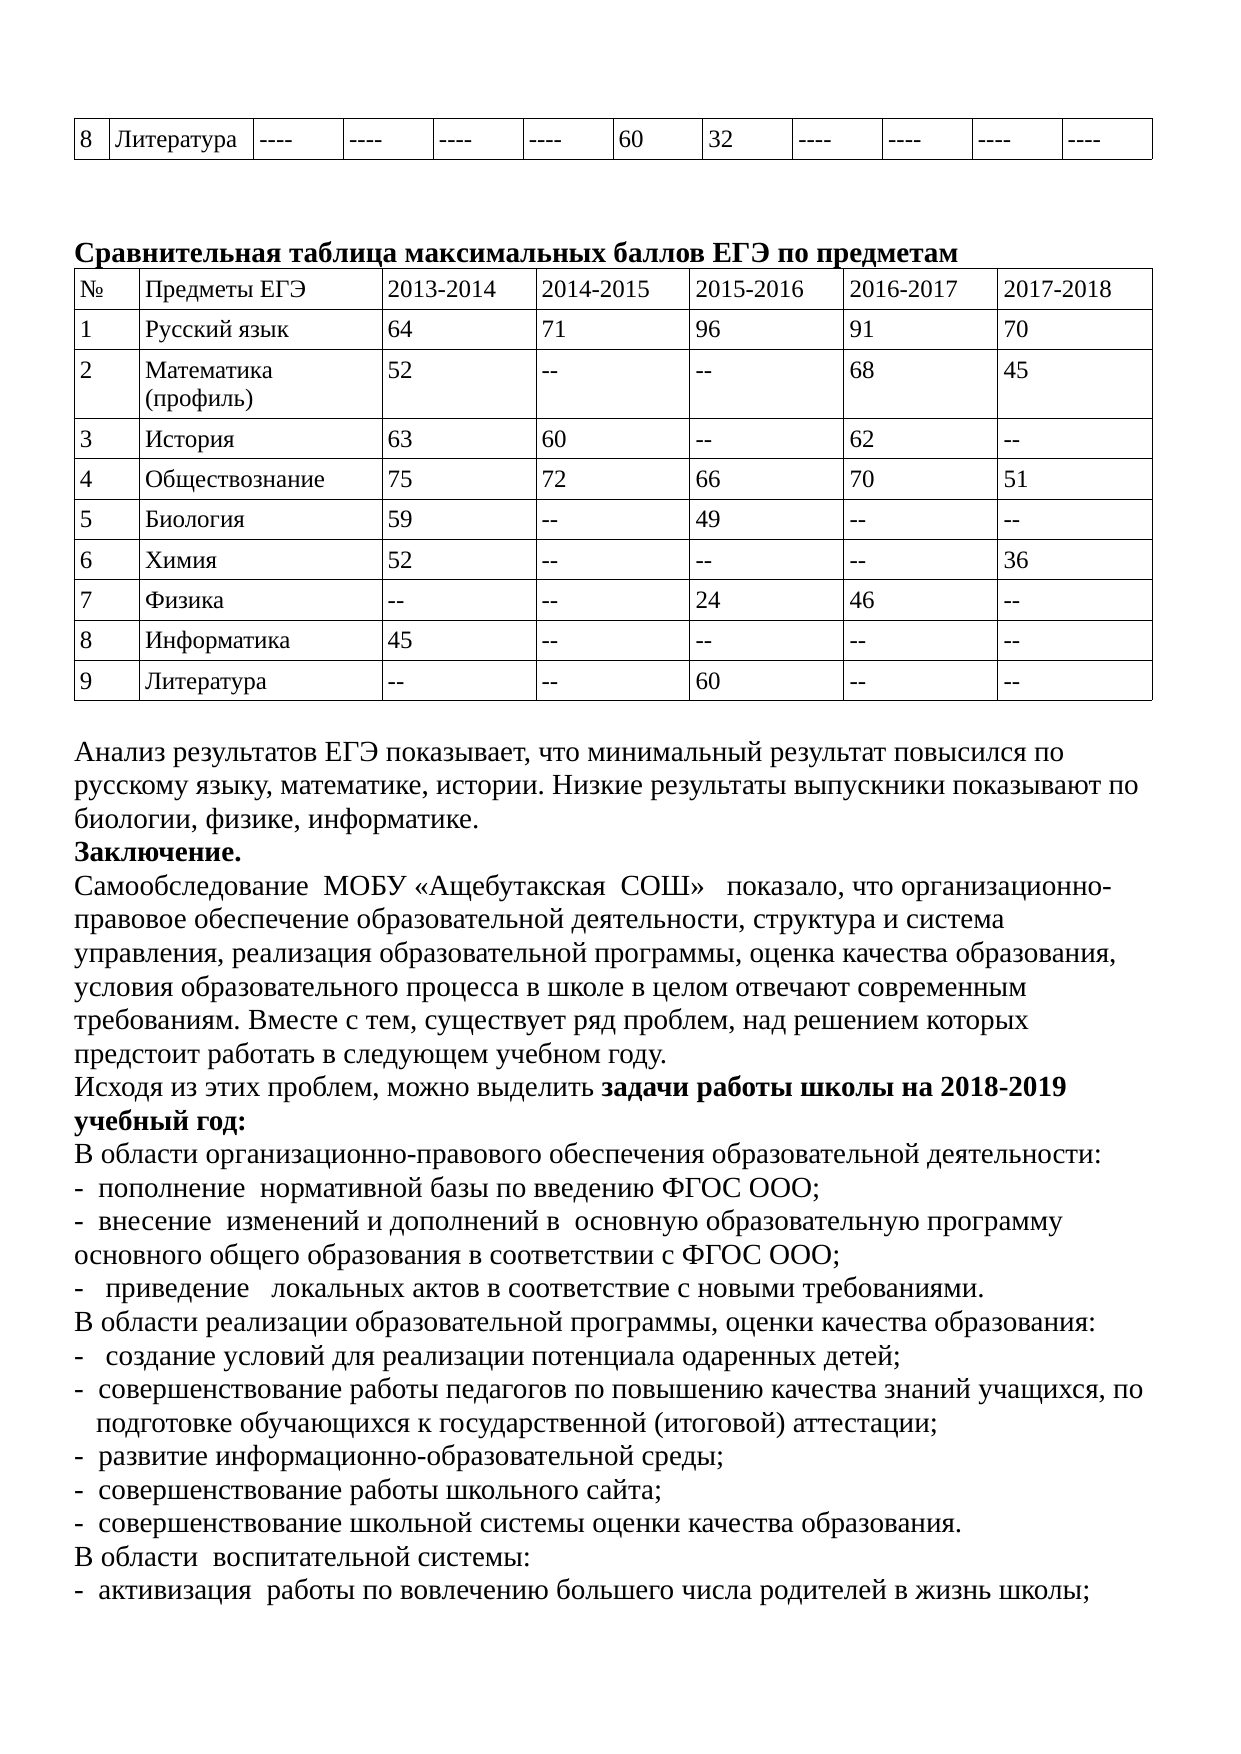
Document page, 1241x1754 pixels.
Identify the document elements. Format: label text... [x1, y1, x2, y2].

table_cell -- [844, 621, 997, 660]
text Сравнительная таблица максимальных баллов ЕГЭ по предметам [74, 235, 1152, 268]
table_cell -- [383, 661, 536, 700]
table_cell 49 [690, 500, 843, 539]
text - развитие информационно-образовательной среды; [74, 1438, 1152, 1472]
table_cell Литература [110, 119, 253, 158]
table_cell Физика [140, 580, 382, 619]
table_cell ---- [434, 119, 523, 158]
text Анализ результатов ЕГЭ показывает, что минимальный результат повысился по русскому языку, математике, истории. Низкие результаты выпускники показывают по биологии, физике, информатике. [74, 734, 1152, 834]
table_cell 71 [537, 310, 689, 349]
table_cell Биология [140, 500, 382, 539]
table_cell 60 [690, 661, 843, 700]
table_cell 24 [690, 580, 843, 619]
table_header 2014-2015 [537, 269, 689, 309]
table_cell -- [537, 661, 689, 700]
text Исходя из этих проблем, можно выделить задачи работы школы на 2018-2019 учебный год: [74, 1069, 1152, 1136]
table_cell -- [844, 540, 997, 579]
table_cell 70 [998, 310, 1152, 349]
table_cell 52 [383, 350, 536, 418]
table_header № [75, 269, 139, 309]
table_cell -- [537, 580, 689, 619]
table_cell 91 [844, 310, 997, 349]
table_cell Химия [140, 540, 382, 579]
table_header Предметы ЕГЭ [140, 269, 382, 309]
table_cell -- [537, 350, 689, 418]
table_cell 45 [998, 350, 1152, 418]
text - активизация работы по вовлечению большего числа родителей в жизнь школы; [74, 1572, 1152, 1606]
table_cell История [140, 419, 382, 458]
table_cell 52 [383, 540, 536, 579]
table_cell 63 [383, 419, 536, 458]
table_cell -- [844, 500, 997, 539]
table_cell 5 [75, 500, 139, 539]
text - совершенствование работы школьного сайта; [74, 1472, 1152, 1505]
table_cell 59 [383, 500, 536, 539]
table_cell ---- [344, 119, 433, 158]
table_cell -- [537, 540, 689, 579]
table_cell 60 [614, 119, 702, 158]
table_header 2017-2018 [998, 269, 1152, 309]
table_cell 75 [383, 459, 536, 499]
table_cell 8 [75, 621, 139, 660]
table_cell Математика (профиль) [140, 350, 382, 418]
table_cell 66 [690, 459, 843, 499]
table_cell ---- [883, 119, 972, 158]
table_cell Обществознание [140, 459, 382, 499]
table_cell 68 [844, 350, 997, 418]
table_cell -- [998, 500, 1152, 539]
table_cell -- [690, 621, 843, 660]
text - приведение локальных актов в соответствие с новыми требованиями. [74, 1271, 1152, 1304]
text подготовке обучающихся к государственной (итоговой) аттестации; [74, 1405, 1152, 1438]
text - совершенствование школьной системы оценки качества образования. [74, 1505, 1152, 1539]
table_cell -- [998, 419, 1152, 458]
table_header 2016-2017 [844, 269, 997, 309]
table_cell -- [998, 580, 1152, 619]
table_cell -- [998, 621, 1152, 660]
table_cell 3 [75, 419, 139, 458]
table_cell -- [690, 540, 843, 579]
table_cell 46 [844, 580, 997, 619]
table_cell 96 [690, 310, 843, 349]
table_cell ---- [973, 119, 1062, 158]
table_cell 64 [383, 310, 536, 349]
table_cell 1 [75, 310, 139, 349]
table_header 2015-2016 [690, 269, 843, 309]
table_cell 36 [998, 540, 1152, 579]
table_cell 4 [75, 459, 139, 499]
table_cell 6 [75, 540, 139, 579]
table_cell -- [690, 350, 843, 418]
table_cell 62 [844, 419, 997, 458]
table_cell -- [844, 661, 997, 700]
text - создание условий для реализации потенциала одаренных детей; [74, 1338, 1152, 1371]
text - внесение изменений и дополнений в основную образовательную программу основного общего образования в соответствии с ФГОС ООО; [74, 1203, 1152, 1271]
table_cell Информатика [140, 621, 382, 660]
table_cell 70 [844, 459, 997, 499]
table_cell Русский язык [140, 310, 382, 349]
table_cell Литература [140, 661, 382, 700]
table_cell 72 [537, 459, 689, 499]
table_cell 9 [75, 661, 139, 700]
text В области реализации образовательной программы, оценки качества образования: [74, 1304, 1152, 1338]
table_cell ---- [1063, 119, 1152, 158]
table_cell -- [537, 500, 689, 539]
table_cell ---- [254, 119, 343, 158]
table_cell ---- [793, 119, 882, 158]
table_header 2013-2014 [383, 269, 536, 309]
text Самообследование МОБУ «Ащебутакская СОШ» показало, что организационно-правовое обеспечение образовательной деятельности, структура и система управления, реализация образовательной программы, оценка качества образования, условия образовательного процесса в школе в целом отвечают современным требованиям. Вместе с тем, существует ряд проблем, над решением которых предстоит работать в следующем учебном году. [74, 868, 1152, 1069]
table_cell -- [998, 661, 1152, 700]
table_cell 2 [75, 350, 139, 418]
table_cell ---- [524, 119, 613, 158]
text В области воспитательной системы: [74, 1539, 1152, 1572]
text Заключение. [74, 834, 1152, 868]
table_cell 60 [537, 419, 689, 458]
text - пополнение нормативной базы по введению ФГОС ООО; [74, 1170, 1152, 1203]
table_cell 7 [75, 580, 139, 619]
table_cell 45 [383, 621, 536, 660]
table_cell -- [383, 580, 536, 619]
table_cell -- [690, 419, 843, 458]
table_cell 8 [75, 119, 109, 158]
table_cell -- [537, 621, 689, 660]
text В области организационно-правового обеспечения образовательной деятельности: [74, 1136, 1152, 1170]
table_cell 32 [703, 119, 792, 158]
text - совершенствование работы педагогов по повышению качества знаний учащихся, по [74, 1371, 1152, 1405]
table_cell 51 [998, 459, 1152, 499]
